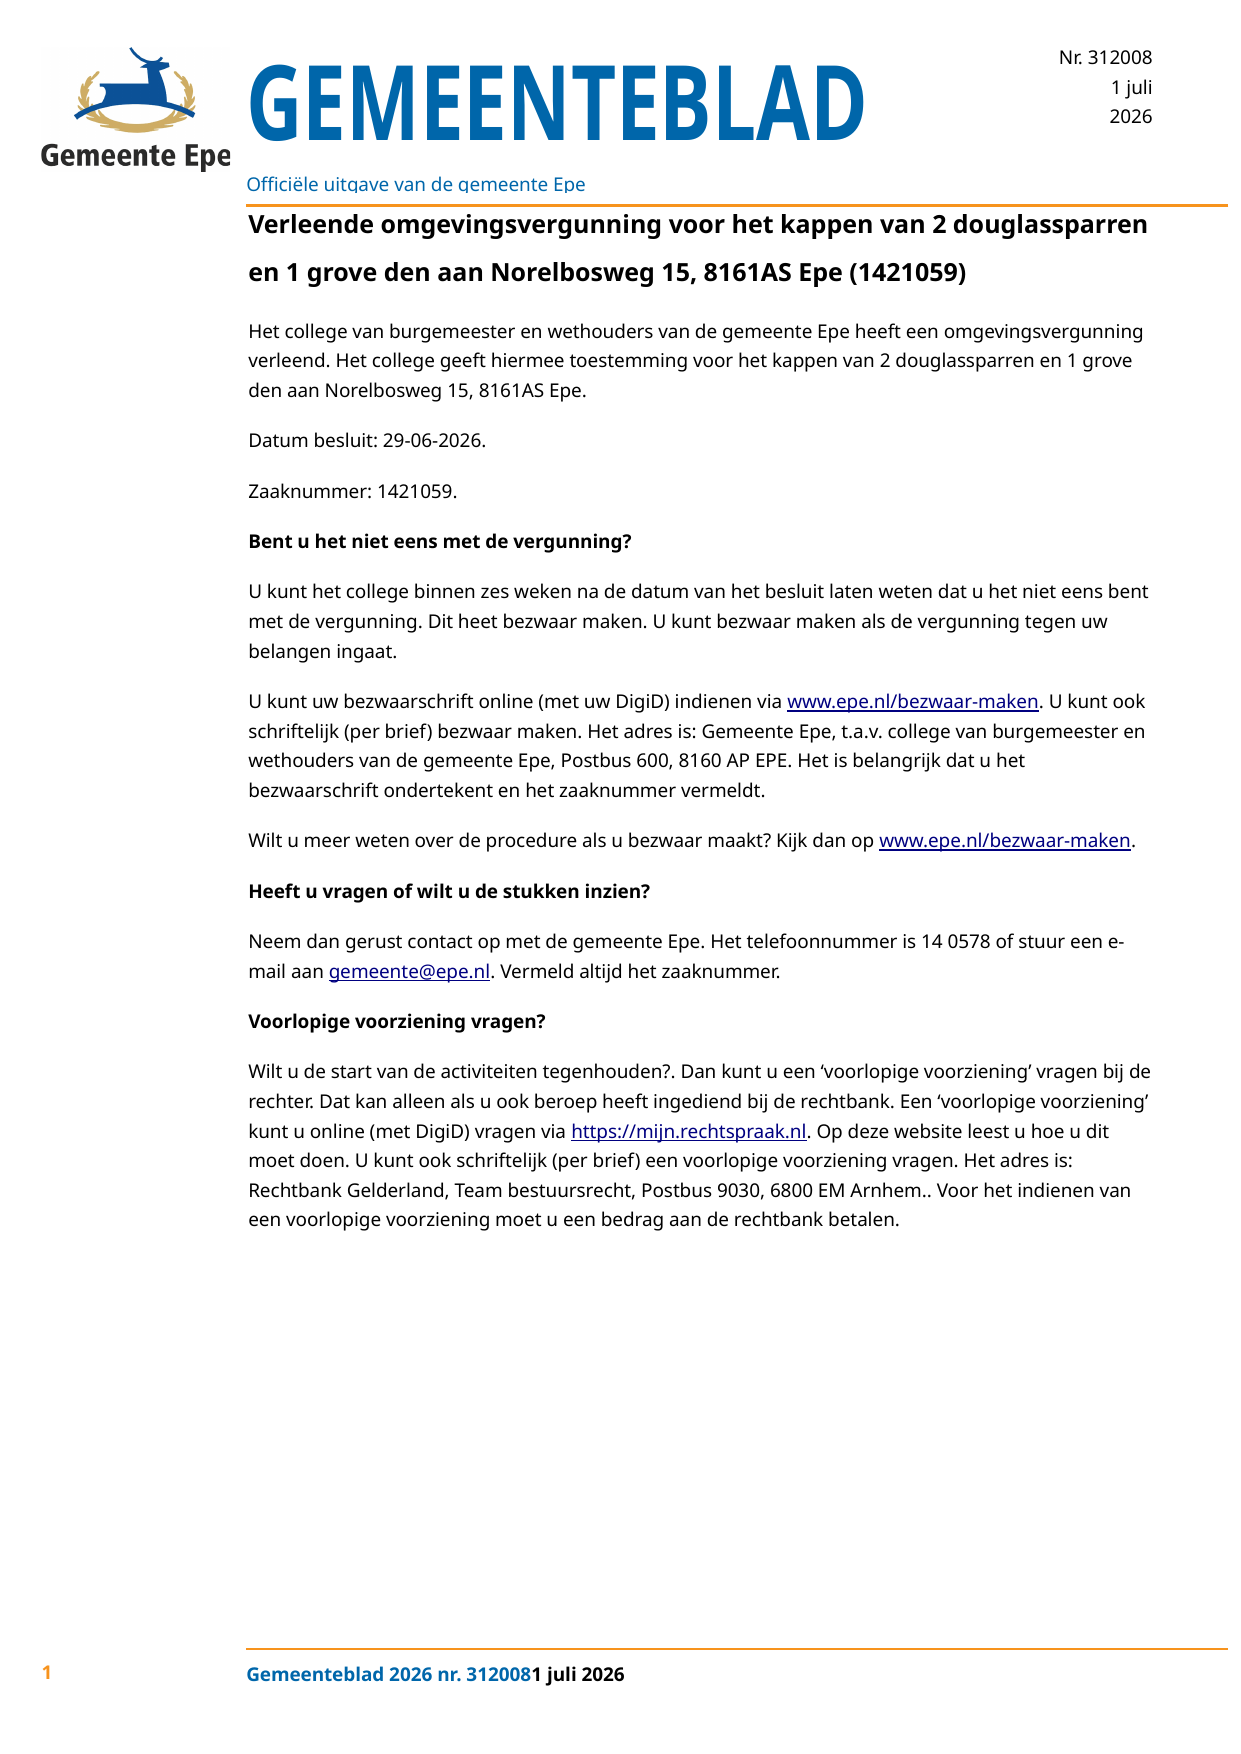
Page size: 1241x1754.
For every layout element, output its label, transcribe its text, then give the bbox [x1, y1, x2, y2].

text Het college van burgemeester en wethouders van de gemeente Epe heeft een omgevingsvergunning verleend. Het college geeft hiermee toestemming voor het kappen van 2 douglassparren en 1 grove den aan Norelbosweg 15, 8161AS Epe. [248, 318, 1152, 403]
text Datum besluit: 29-06-2026. [248, 427, 1152, 453]
text U kunt uw bezwaarschrift online (met uw DigiD) indienen via www.epe.nl/bezwaar-maken. U kunt ook schriftelijk (per brief) bezwaar maken. Het adres is: Gemeente Epe, t.a.v. college van burgemeester en wethouders van de gemeente Epe, Postbus 600, 8160 AP EPE. Het is belangrijk dat u het bezwaarschrift ondertekent en het zaaknummer vermeldt. [248, 688, 1152, 803]
picture [41, 47, 231, 172]
text Bent u het niet eens met de vergunning? [248, 528, 1152, 554]
text Neem dan gerust contact op met de gemeente Epe. Het telefoonnummer is 14 0578 of stuur een e-mail aan gemeente@epe.nl. Vermeld altijd het zaaknummer. [248, 928, 1152, 984]
text Zaaknummer: 1421059. [248, 478, 1152, 504]
text Verleende omgevingsvergunning voor het kappen van 2 douglassparren en 1 grove den aan Norelbosweg 15, 8161AS Epe (1421059) [248, 207, 1152, 288]
text Heeft u vragen of wilt u de stukken inzien? [248, 878, 1152, 904]
text Voorlopige voorziening vragen? [248, 1008, 1152, 1034]
text Wilt u meer weten over de procedure als u bezwaar maakt? Kijk dan op www.epe.nl/bezwaar-maken. [248, 827, 1152, 853]
text Wilt u de start van de activiteiten tegenhouden?. Dan kunt u een ‘voorlopige voorziening’ vragen bij de rechter. Dat kan alleen als u ook beroep heeft ingediend bij de rechtbank. Een ‘voorlopige voorziening’ kunt u online (met DigiD) vragen via https://mijn.rechtspraak.nl. Op deze website leest u hoe u dit moet doen. U kunt ook schriftelijk (per brief) een voorlopige voorziening vragen. Het adres is: Rechtbank Gelderland, Team bestuursrecht, Postbus 9030, 6800 EM Arnhem.. Voor het indienen van een voorlopige voorziening moet u een bedrag aan de rechtbank betalen. [248, 1059, 1152, 1232]
text U kunt het college binnen zes weken na de datum van het besluit laten weten dat u het niet eens bent met de vergunning. Dit heet bezwaar maken. U kunt bezwaar maken als de vergunning tegen uw belangen ingaat. [248, 579, 1152, 664]
